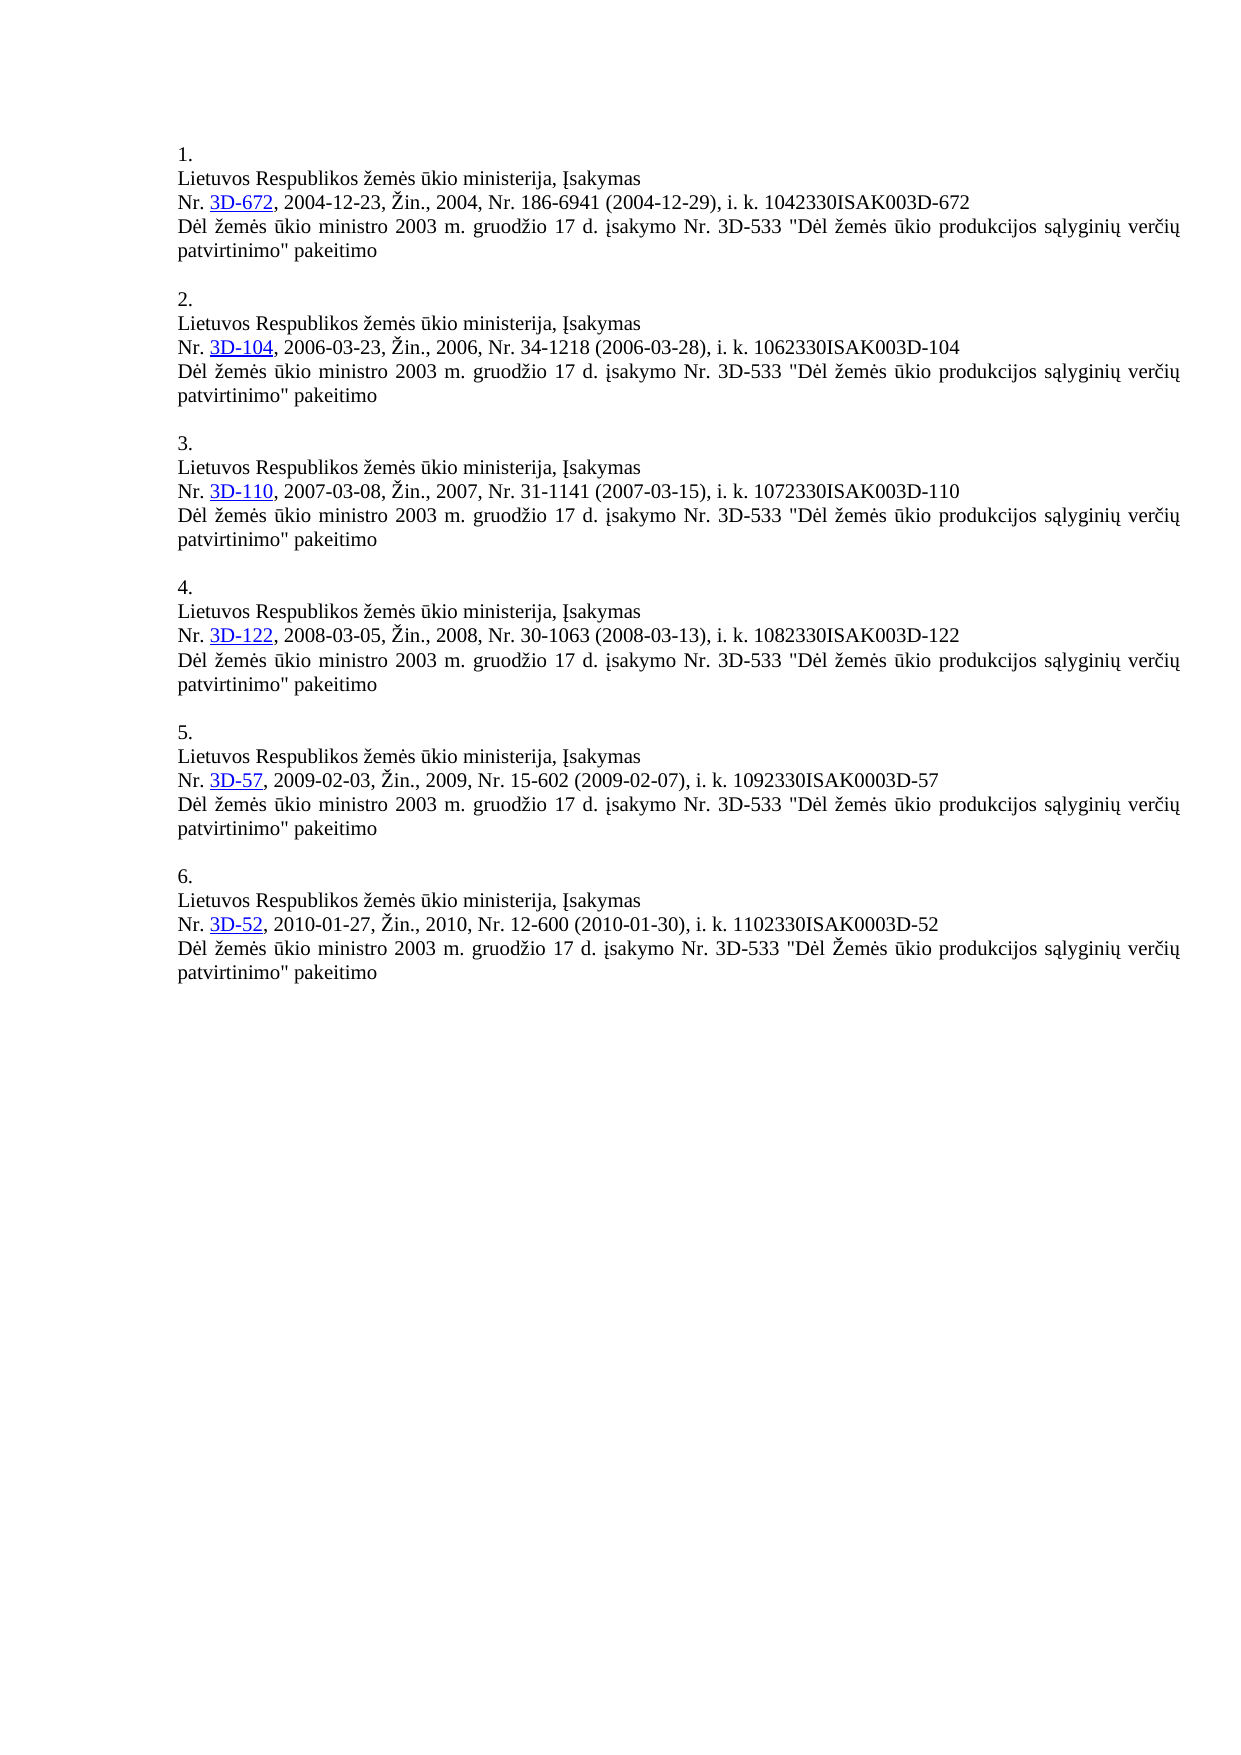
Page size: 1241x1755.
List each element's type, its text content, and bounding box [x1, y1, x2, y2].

text Dėl žemės ūkio ministro 2003 m. gruodžio 17 d. įsakymo Nr. 3D-533 "Dėl Žemės ūkio produkcijos sąlyginių verčių patvirtinimo" pakeitimo [177, 936, 1181, 984]
text Lietuvos Respublikos žemės ūkio ministerija, Įsakymas [177, 744, 1181, 768]
text Lietuvos Respublikos žemės ūkio ministerija, Įsakymas [177, 888, 1181, 912]
text Nr. 3D-122, 2008-03-05, Žin., 2008, Nr. 30-1063 (2008-03-13), i. k. 1082330ISAK003D-122 [177, 623, 1181, 647]
text Lietuvos Respublikos žemės ūkio ministerija, Įsakymas [177, 311, 1181, 335]
text Nr. 3D-672, 2004-12-23, Žin., 2004, Nr. 186-6941 (2004-12-29), i. k. 1042330ISAK003D-672 [177, 190, 1181, 214]
text Dėl žemės ūkio ministro 2003 m. gruodžio 17 d. įsakymo Nr. 3D-533 "Dėl žemės ūkio produkcijos sąlyginių verčių patvirtinimo" pakeitimo [177, 359, 1181, 407]
text Dėl žemės ūkio ministro 2003 m. gruodžio 17 d. įsakymo Nr. 3D-533 "Dėl žemės ūkio produkcijos sąlyginių verčių patvirtinimo" pakeitimo [177, 647, 1181, 696]
text 1. [177, 142, 1181, 166]
text 4. [177, 575, 1181, 599]
text Dėl žemės ūkio ministro 2003 m. gruodžio 17 d. įsakymo Nr. 3D-533 "Dėl žemės ūkio produkcijos sąlyginių verčių patvirtinimo" pakeitimo [177, 214, 1181, 262]
text 6. [177, 864, 1181, 888]
text Nr. 3D-104, 2006-03-23, Žin., 2006, Nr. 34-1218 (2006-03-28), i. k. 1062330ISAK003D-104 [177, 335, 1181, 359]
text Dėl žemės ūkio ministro 2003 m. gruodžio 17 d. įsakymo Nr. 3D-533 "Dėl žemės ūkio produkcijos sąlyginių verčių patvirtinimo" pakeitimo [177, 503, 1181, 551]
text Lietuvos Respublikos žemės ūkio ministerija, Įsakymas [177, 455, 1181, 479]
text Nr. 3D-110, 2007-03-08, Žin., 2007, Nr. 31-1141 (2007-03-15), i. k. 1072330ISAK003D-110 [177, 479, 1181, 503]
text 5. [177, 720, 1181, 744]
text Nr. 3D-52, 2010-01-27, Žin., 2010, Nr. 12-600 (2010-01-30), i. k. 1102330ISAK0003D-52 [177, 912, 1181, 936]
text Lietuvos Respublikos žemės ūkio ministerija, Įsakymas [177, 599, 1181, 623]
text Dėl žemės ūkio ministro 2003 m. gruodžio 17 d. įsakymo Nr. 3D-533 "Dėl žemės ūkio produkcijos sąlyginių verčių patvirtinimo" pakeitimo [177, 792, 1181, 840]
text 2. [177, 287, 1181, 311]
text 3. [177, 431, 1181, 455]
text Lietuvos Respublikos žemės ūkio ministerija, Įsakymas [177, 166, 1181, 190]
text Nr. 3D-57, 2009-02-03, Žin., 2009, Nr. 15-602 (2009-02-07), i. k. 1092330ISAK0003D-57 [177, 768, 1181, 792]
